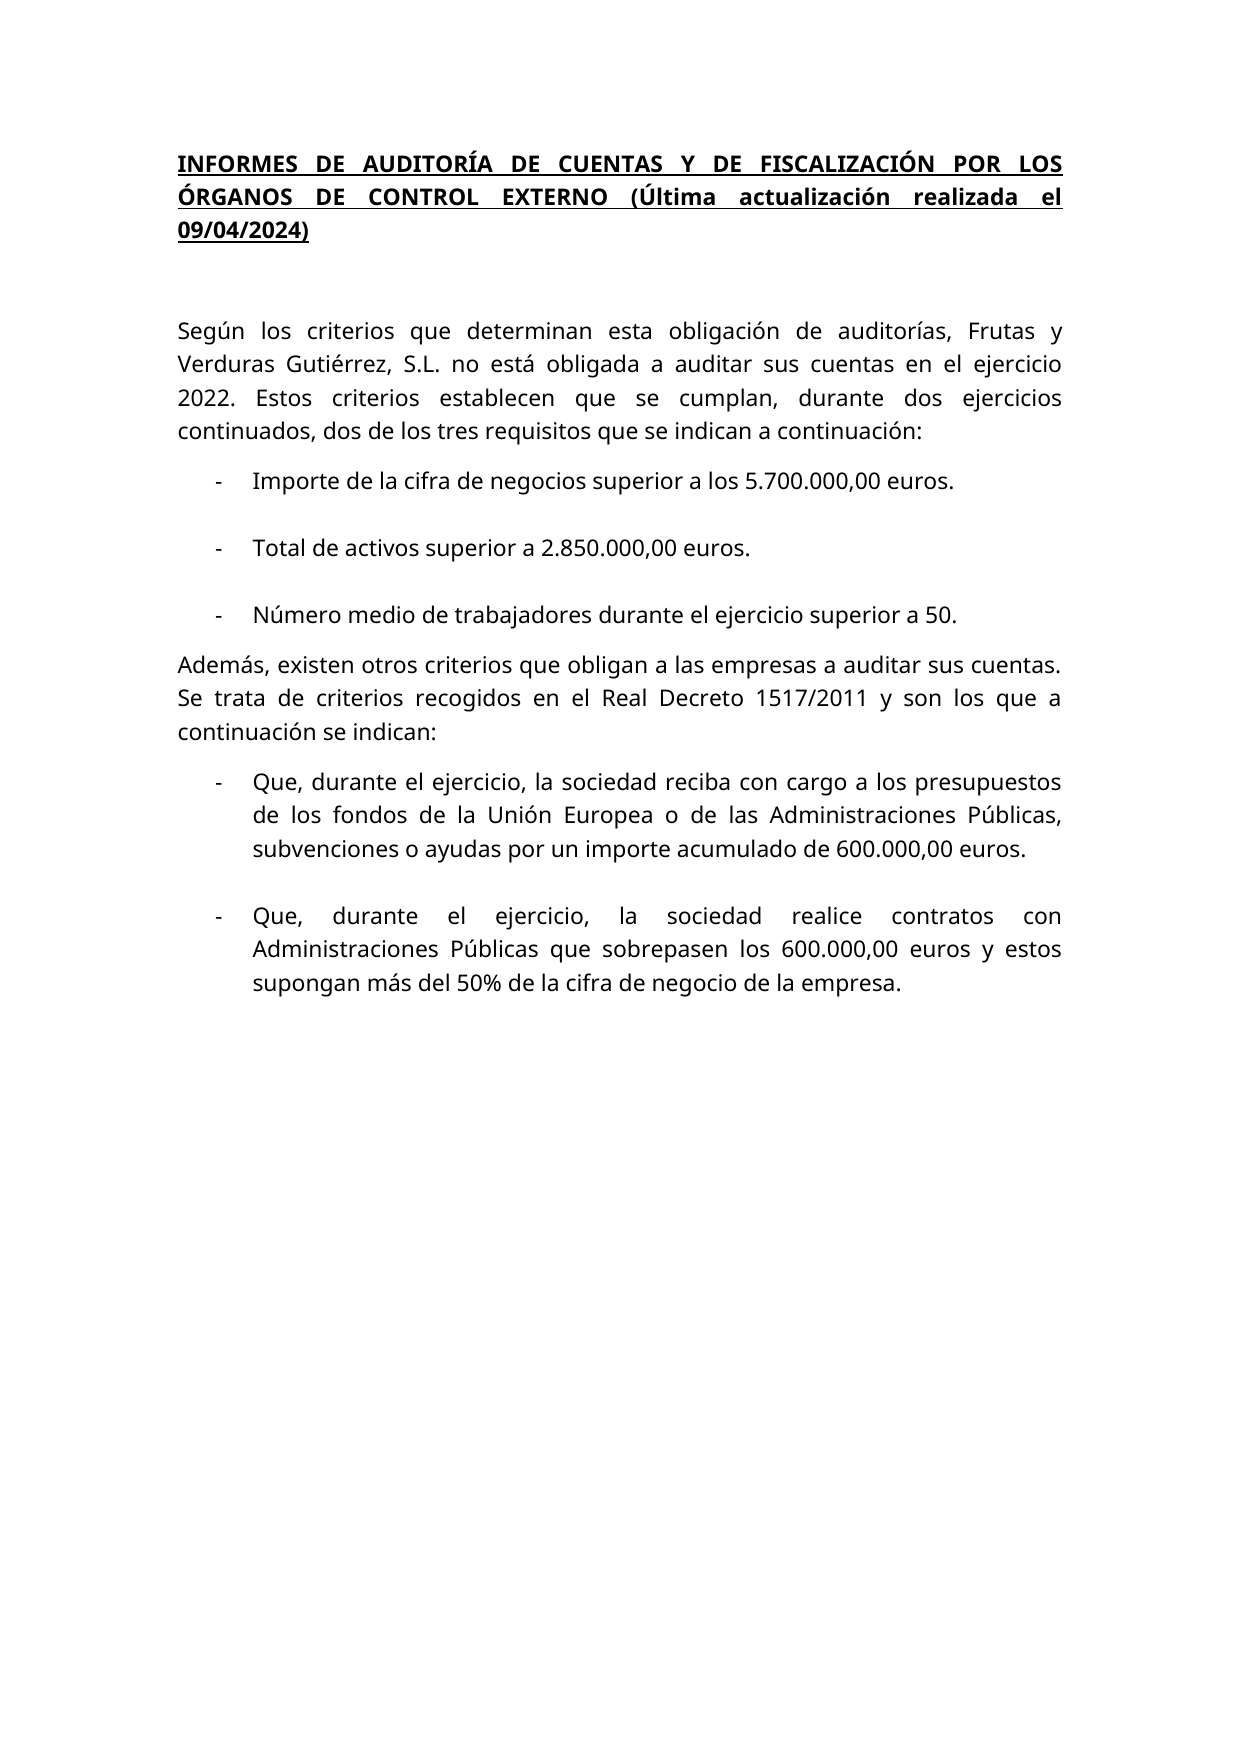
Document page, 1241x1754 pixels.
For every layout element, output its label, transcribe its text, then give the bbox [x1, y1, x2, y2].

text 09/04/2024) [177, 209, 1063, 246]
list Total de activos superior a 2.850.000,00 euros. [215, 532, 1063, 563]
text Además, existen otros criterios que obligan a las empresas a auditar sus cuentas. Se trata de criterios recogidos en el Real Decreto 1517/2011 y son los que a continuación se indican: [177, 649, 1063, 747]
list Que, durante el ejercicio, la sociedad realice contratos con Administraciones Públicas que sobrepasen los 600.000,00 euros y estos supongan más del 50% de la cifra de negocio de la empresa. [215, 900, 1063, 998]
text Según los criterios que determinan esta obligación de auditorías, Frutas y Verduras Gutiérrez, S.L. no está obligada a auditar sus cuentas en el ejercicio 2022. Estos criterios establecen que se cumplan, durante dos ejercicios continuados, dos de los tres requisitos que se indican a continuación: [177, 315, 1063, 446]
list Importe de la cifra de negocios superior a los 5.700.000,00 euros. [215, 465, 1063, 496]
list Que, durante el ejercicio, la sociedad reciba con cargo a los presupuestos de los fondos de la Unión Europea o de las Administraciones Públicas, subvenciones o ayudas por un importe acumulado de 600.000,00 euros. [215, 766, 1063, 864]
list Número medio de trabajadores durante el ejercicio superior a 50. [215, 599, 1063, 630]
text INFORMES DE AUDITORÍA DE CUENTAS Y DE FISCALIZACIÓN POR LOS [177, 148, 1063, 174]
text ÓRGANOS DE CONTROL EXTERNO (Última actualización realizada el [177, 175, 1063, 208]
